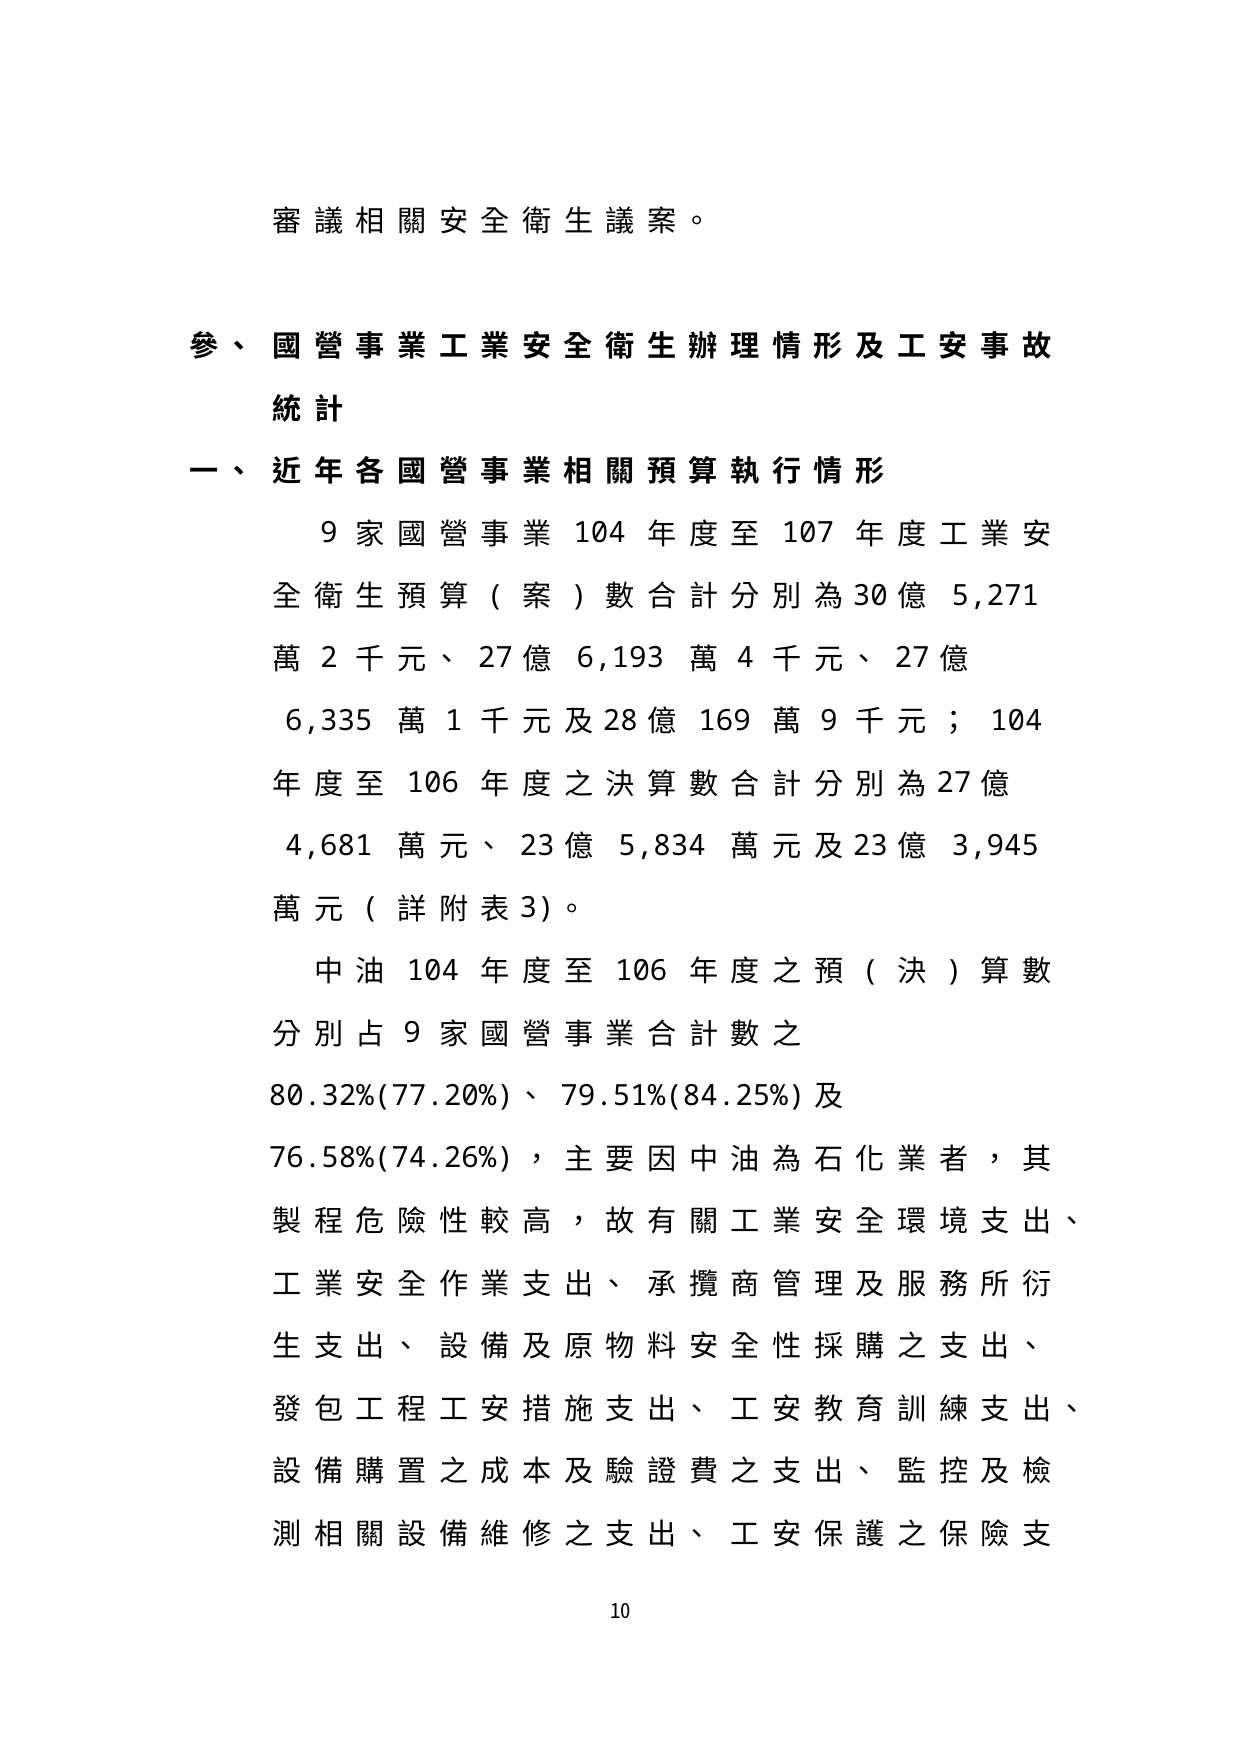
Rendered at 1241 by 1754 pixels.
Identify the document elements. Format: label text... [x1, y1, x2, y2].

text 一、近年各國營事業相關預算執行情形 [183, 427, 1058, 490]
text 參、國營事業工業安全衛生辦理情形及工安事故統計 [183, 302, 1058, 427]
text 9家國營事業104年度至107年度工業安全衛生預算(案)數合計分別為30億5,271萬2千元、27億6,193萬4千元、27億6,335萬1千元及28億169萬9千元；104年度至106年度之決算數合計分別為27億4,681萬元、23億5,834萬元及23億3,945萬元(詳附表3)。 [242, 490, 1058, 927]
text 中油104年度至106年度之預(決)算數分別占9家國營事業合計數之80.32%(77.20%)、79.51%(84.25%)及76.58%(74.26%)，主要因中油為石化業者，其製程危險性較高，故有關工業安全環境支出、工業安全作業支出、承攬商管理及服務所衍生支出、設備及原物料安全性採購之支出、發包工程工安措施支出、工安教育訓練支出、設備購置之成本及驗證費之支出、監控及檢測相關設備維修之支出、工安保護之保險支出、工安防護所需之其他支出等為其工業安全衛生預算執行之重點，各年度決算數分別為19億4,072萬4千元、18億2,128萬3千元及16億0,233萬3千元分別占其工業安全衛生決算之91.52%、91.67%及92.23%。 [242, 927, 1058, 1552]
text 以台電為例，於總管理處設置有一級管理單位「工業安全衛生處」及專責人員計有45人，另依台電公司「附屬單位工業安全衛生部門組織設置標準」及「附屬單位工業安全衛生人員培訓運用要點」規定辦理相關部門工業安全衛生部門之設置及人員培訓，已擁有相關職業安全衛生業務主管資格或職業安全衛生證照之相關勞安人員，104年度至107年度5月底，各年度分別為470人、472人、481人及497人，人員逐年成長。總機構每2個月召開職業安全衛生委員會議，審議相關安全衛生議案。 [242, 177, 1058, 240]
